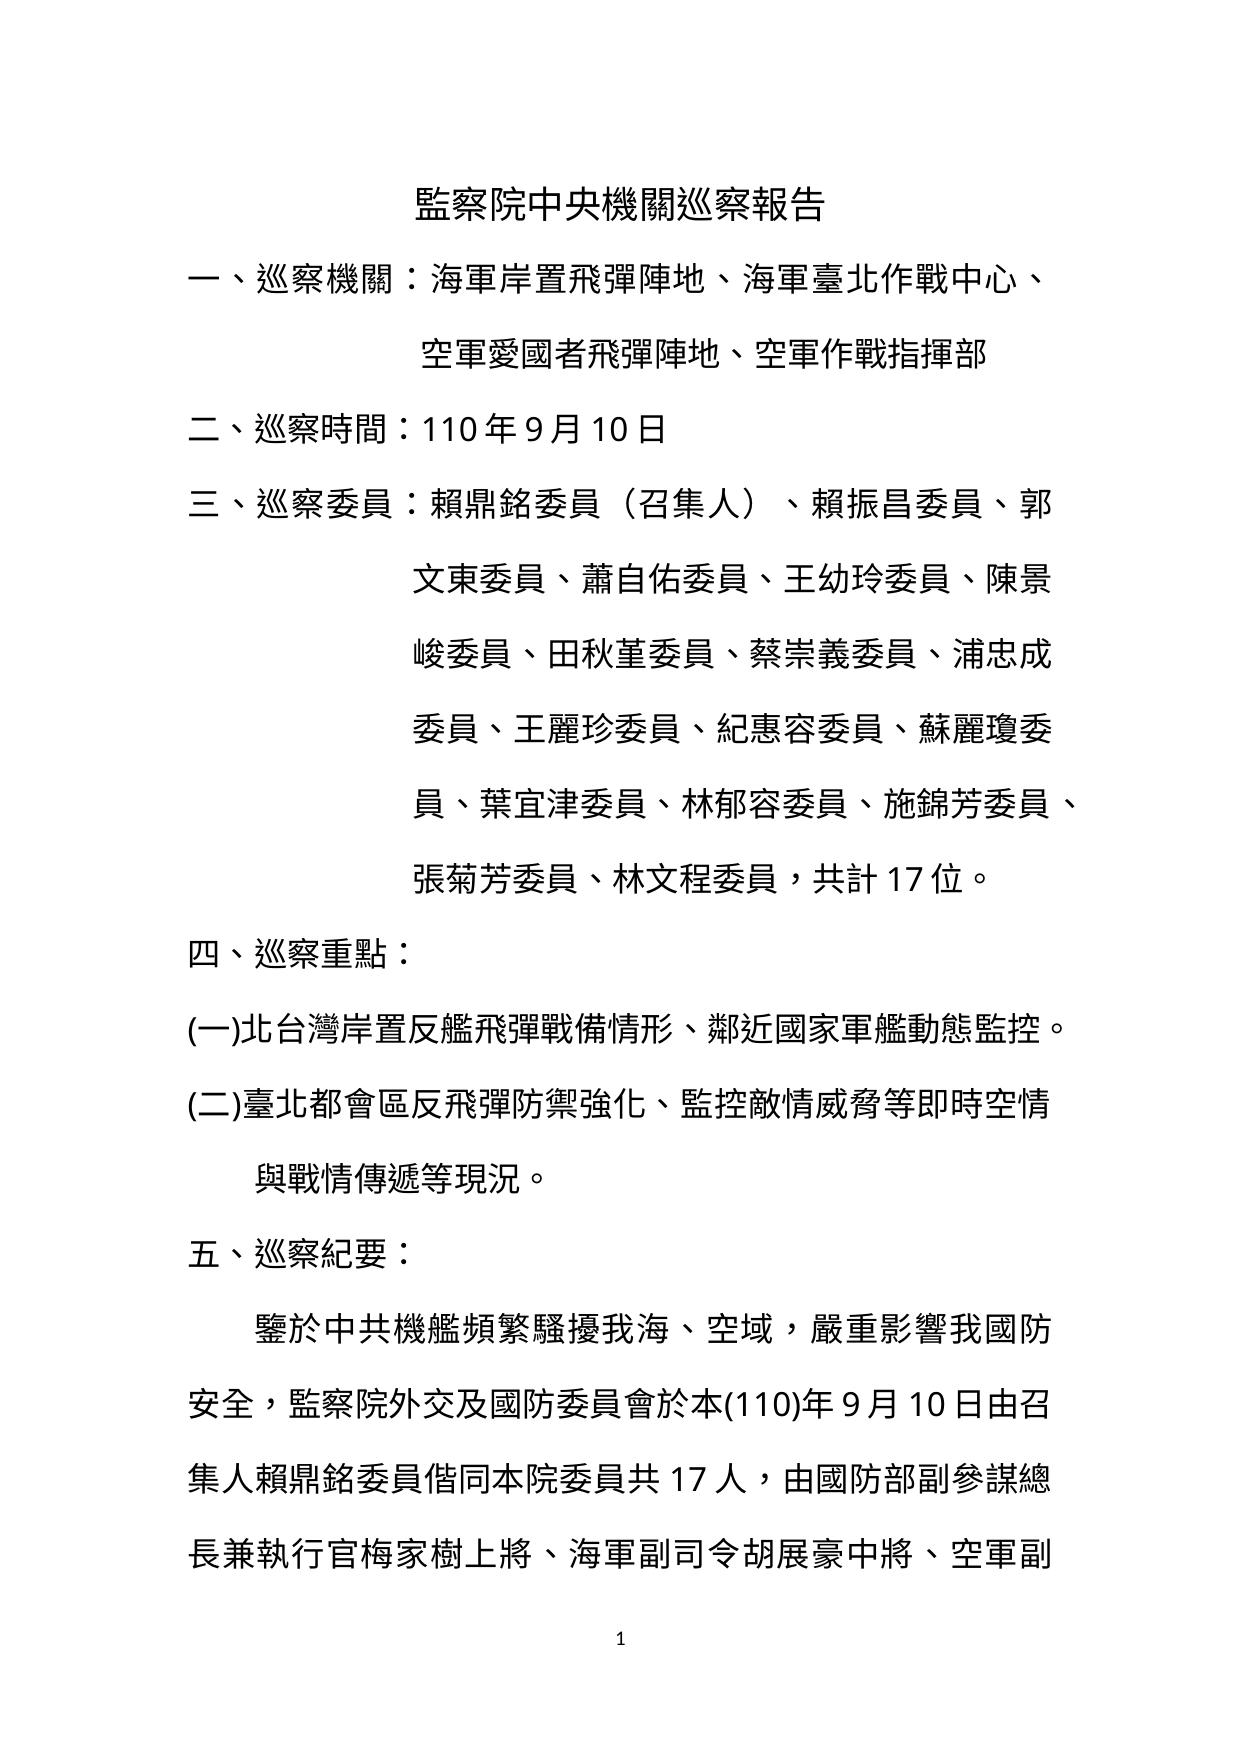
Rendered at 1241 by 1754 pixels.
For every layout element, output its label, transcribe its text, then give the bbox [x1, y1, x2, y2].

text 二、巡察時間：110年9月10日 [187, 389, 1053, 464]
text 鑒於中共機艦頻繁騷擾我海、空域，嚴重影響我國防安全，監察院外交及國防委員會於本(110)年9月10日由召集人賴鼎銘委員偕同本院委員共17人，由國防部副參謀總長兼執行官梅家樹上將、海軍副司令胡展豪中將、空軍副 [187, 1289, 1053, 1589]
text (二)臺北都會區反飛彈防禦強化、監控敵情威脅等即時空情與戰情傳遞等現況。 [187, 1064, 1053, 1214]
text 四、巡察重點： [187, 914, 1053, 989]
text 監察院中央機關巡察報告 [187, 164, 1053, 239]
text (一)北台灣岸置反艦飛彈戰備情形、鄰近國家軍艦動態監控。 [187, 989, 1053, 1064]
text 三、巡察委員：賴鼎銘委員（召集人）、賴振昌委員、郭文東委員、蕭自佑委員、王幼玲委員、陳景峻委員、田秋堇委員、蔡崇義委員、浦忠成委員、王麗珍委員、紀惠容委員、蘇麗瓊委員、葉宜津委員、林郁容委員、施錦芳委員、張菊芳委員、林文程委員，共計17位。 [187, 464, 1053, 914]
text 五、巡察紀要： [187, 1214, 1053, 1289]
text 一、巡察機關：海軍岸置飛彈陣地、海軍臺北作戰中心、空軍愛國者飛彈陣地、空軍作戰指揮部 [187, 239, 1053, 389]
